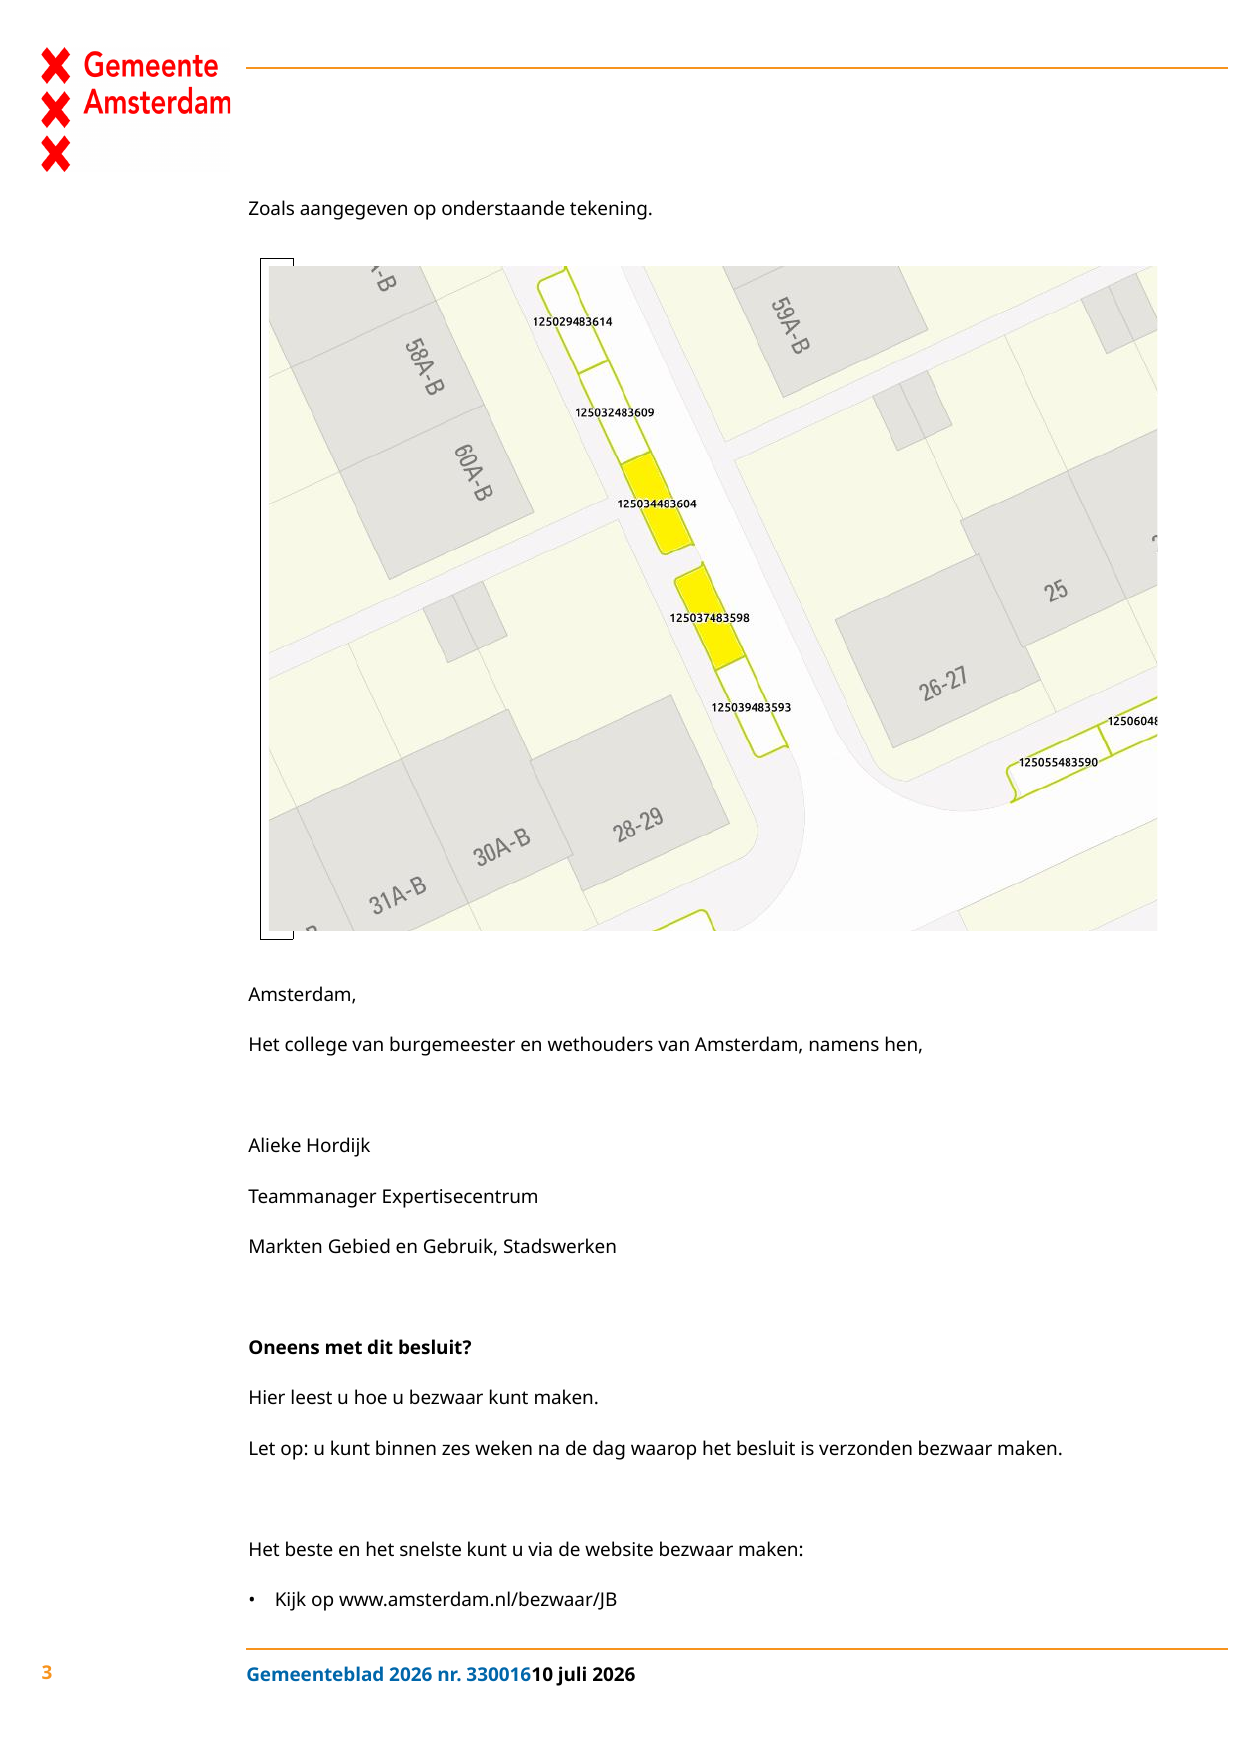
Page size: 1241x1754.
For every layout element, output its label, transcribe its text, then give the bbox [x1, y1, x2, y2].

text Let op: u kunt binnen zes weken na de dag waarop het besluit is verzonden bezwaar maken. [248, 1435, 1152, 1461]
text Amsterdam, [248, 981, 1152, 1007]
text Het beste en het snelste kunt u via de website bezwaar maken: [248, 1536, 1152, 1562]
picture [41, 47, 231, 172]
text Zoals aangegeven op onderstaande tekening. [248, 196, 1152, 221]
text • Kijk op www.amsterdam.nl/bezwaar/JB [248, 1586, 1152, 1612]
text Hier leest u hoe u bezwaar kunt maken. [248, 1384, 1152, 1410]
text Alieke Hordijk [248, 1132, 1152, 1158]
text Het college van burgemeester en wethouders van Amsterdam, namens hen, [248, 1032, 1152, 1057]
text Teammanager Expertisecentrum [248, 1183, 1152, 1209]
text Markten Gebied en Gebruik, Stadswerken [248, 1233, 1152, 1259]
picture [268, 266, 1158, 931]
text Oneens met dit besluit? [248, 1334, 1152, 1360]
